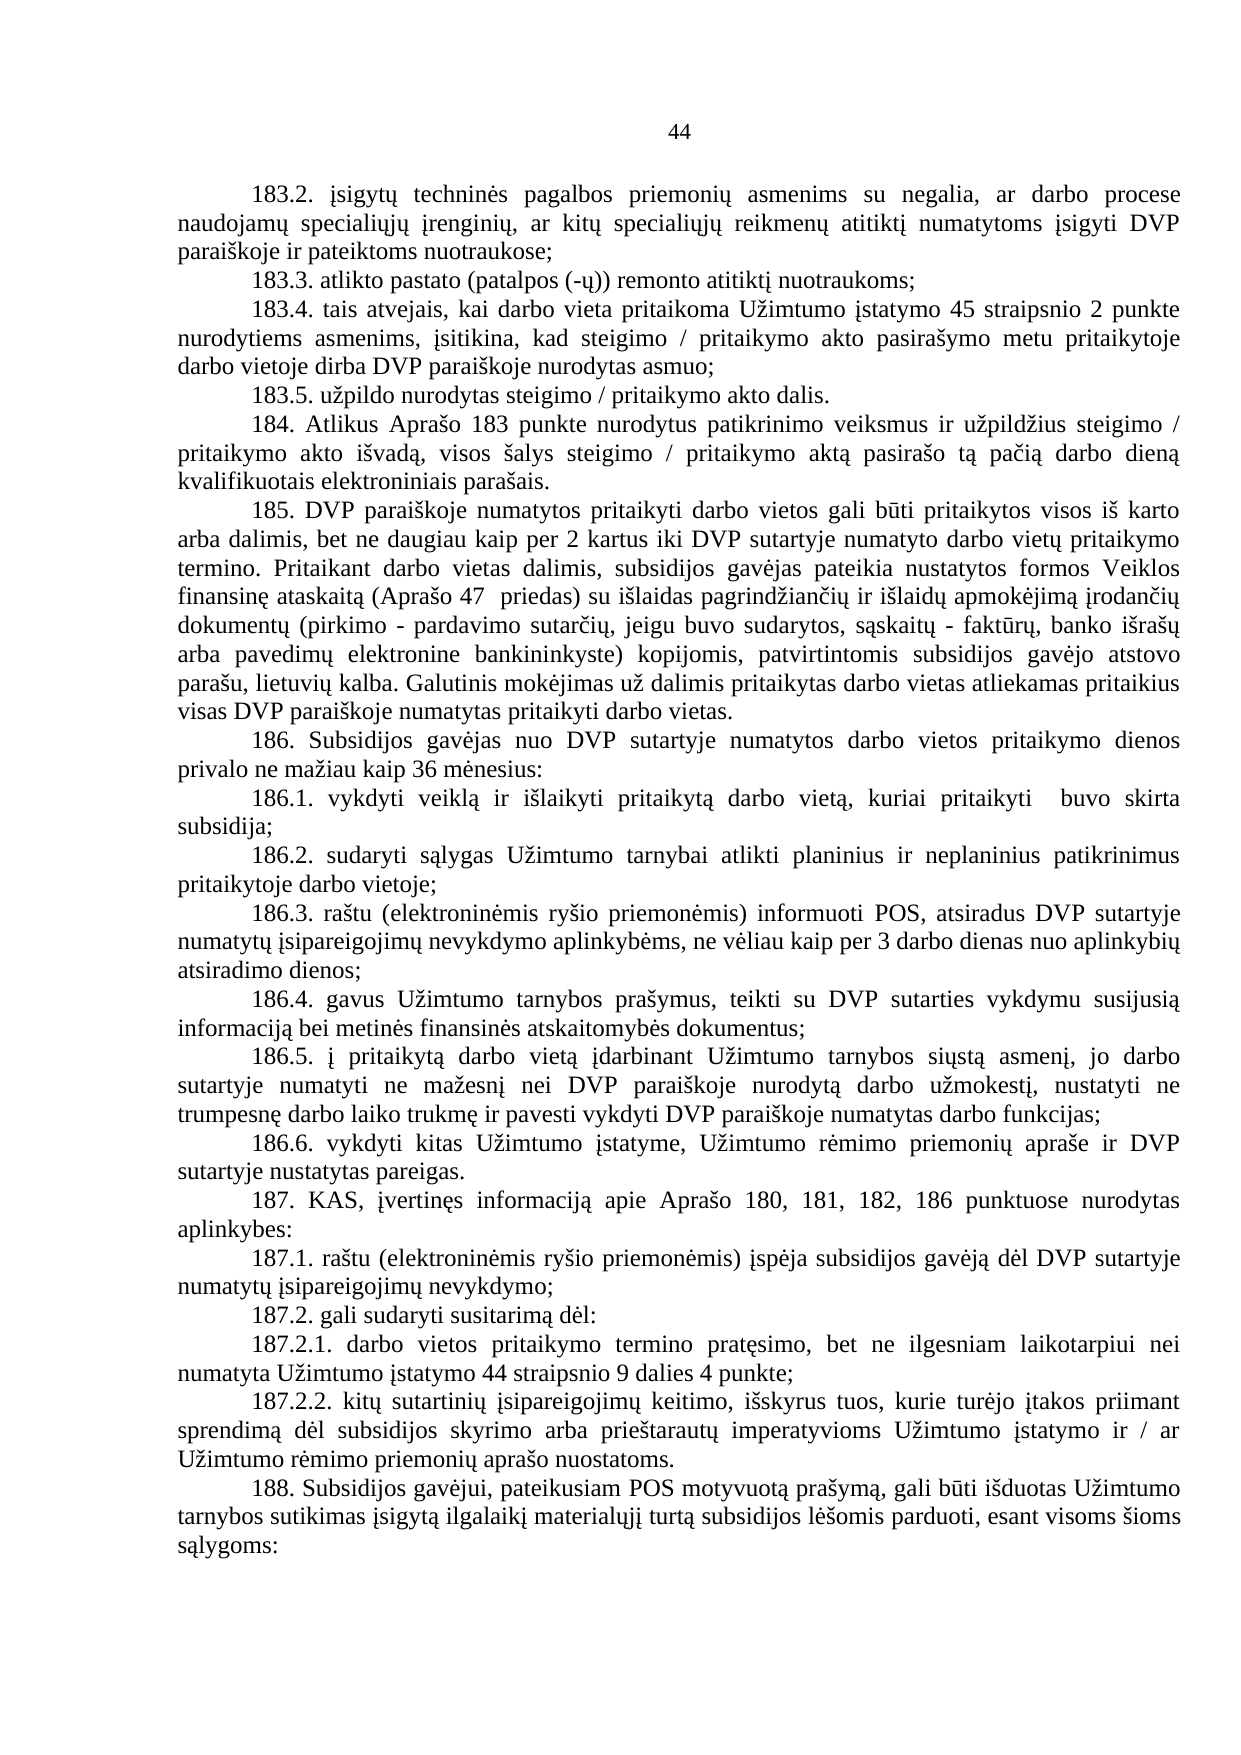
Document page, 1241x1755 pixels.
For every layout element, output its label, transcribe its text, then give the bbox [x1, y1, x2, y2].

text 186.6. vykdyti kitas Užimtumo įstatyme, Užimtumo rėmimo priemonių apraše ir DVP sutartyje nustatytas pareigas. [177, 1128, 1181, 1185]
text 187.2. gali sudaryti susitarimą dėl: [177, 1300, 1181, 1329]
text 186.4. gavus Užimtumo tarnybos prašymus, teikti su DVP sutarties vykdymu susijusią informaciją bei metinės finansinės atskaitomybės dokumentus; [177, 984, 1181, 1041]
text 187.2.1. darbo vietos pritaikymo termino pratęsimo, bet ne ilgesniam laikotarpiui nei numatyta Užimtumo įstatymo 44 straipsnio 9 dalies 4 punkte; [177, 1329, 1181, 1386]
text 187.2.2. kitų sutartinių įsipareigojimų keitimo, išskyrus tuos, kurie turėjo įtakos priimant sprendimą dėl subsidijos skyrimo arba prieštarautų imperatyvioms Užimtumo įstatymo ir / ar Užimtumo rėmimo priemonių aprašo nuostatoms. [177, 1386, 1181, 1473]
text 183.2. įsigytų techninės pagalbos priemonių asmenims su negalia, ar darbo procese naudojamų specialiųjų įrenginių, ar kitų specialiųjų reikmenų atitiktį numatytoms įsigyti DVP paraiškoje ir pateiktoms nuotraukose; [177, 179, 1181, 265]
text 186. Subsidijos gavėjas nuo DVP sutartyje numatytos darbo vietos pritaikymo dienos privalo ne mažiau kaip 36 mėnesius: [177, 725, 1181, 783]
text 185. DVP paraiškoje numatytos pritaikyti darbo vietos gali būti pritaikytos visos iš karto arba dalimis, bet ne daugiau kaip per 2 kartus iki DVP sutartyje numatyto darbo vietų pritaikymo termino. Pritaikant darbo vietas dalimis, subsidijos gavėjas pateikia nustatytos formos Veiklos finansinę ataskaitą (Aprašo 47 priedas) su išlaidas pagrindžiančių ir išlaidų apmokėjimą įrodančių dokumentų (pirkimo - pardavimo sutarčių, jeigu buvo sudarytos, sąskaitų - faktūrų, banko išrašų arba pavedimų elektronine bankininkyste) kopijomis, patvirtintomis subsidijos gavėjo atstovo parašu, lietuvių kalba. Galutinis mokėjimas už dalimis pritaikytas darbo vietas atliekamas pritaikius visas DVP paraiškoje numatytas pritaikyti darbo vietas. [177, 495, 1181, 725]
text 186.3. raštu (elektroninėmis ryšio priemonėmis) informuoti POS, atsiradus DVP sutartyje numatytų įsipareigojimų nevykdymo aplinkybėms, ne vėliau kaip per 3 darbo dienas nuo aplinkybių atsiradimo dienos; [177, 898, 1181, 984]
text 184. Atlikus Aprašo 183 punkte nurodytus patikrinimo veiksmus ir užpildžius steigimo / pritaikymo akto išvadą, visos šalys steigimo / pritaikymo aktą pasirašo tą pačią darbo dieną kvalifikuotais elektroniniais parašais. [177, 409, 1181, 495]
text 183.4. tais atvejais, kai darbo vieta pritaikoma Užimtumo įstatymo 45 straipsnio 2 punkte nurodytiems asmenims, įsitikina, kad steigimo / pritaikymo akto pasirašymo metu pritaikytoje darbo vietoje dirba DVP paraiškoje nurodytas asmuo; [177, 294, 1181, 380]
text 188. Subsidijos gavėjui, pateikusiam POS motyvuotą prašymą, gali būti išduotas Užimtumo tarnybos sutikimas įsigytą ilgalaikį materialųjį turtą subsidijos lėšomis parduoti, esant visoms šioms sąlygoms: [177, 1473, 1181, 1559]
text 183.3. atlikto pastato (patalpos (-ų)) remonto atitiktį nuotraukoms; [177, 265, 1181, 294]
text 187. KAS, įvertinęs informaciją apie Aprašo 180, 181, 182, 186 punktuose nurodytas aplinkybes: [177, 1185, 1181, 1243]
text 187.1. raštu (elektroninėmis ryšio priemonėmis) įspėja subsidijos gavėją dėl DVP sutartyje numatytų įsipareigojimų nevykdymo; [177, 1243, 1181, 1300]
text 186.2. sudaryti sąlygas Užimtumo tarnybai atlikti planinius ir neplaninius patikrinimus pritaikytoje darbo vietoje; [177, 840, 1181, 898]
text 186.1. vykdyti veiklą ir išlaikyti pritaikytą darbo vietą, kuriai pritaikyti buvo skirta subsidija; [177, 783, 1181, 840]
text 186.5. į pritaikytą darbo vietą įdarbinant Užimtumo tarnybos siųstą asmenį, jo darbo sutartyje numatyti ne mažesnį nei DVP paraiškoje nurodytą darbo užmokestį, nustatyti ne trumpesnę darbo laiko trukmę ir pavesti vykdyti DVP paraiškoje numatytas darbo funkcijas; [177, 1041, 1181, 1128]
text 183.5. užpildo nurodytas steigimo / pritaikymo akto dalis. [177, 380, 1181, 409]
